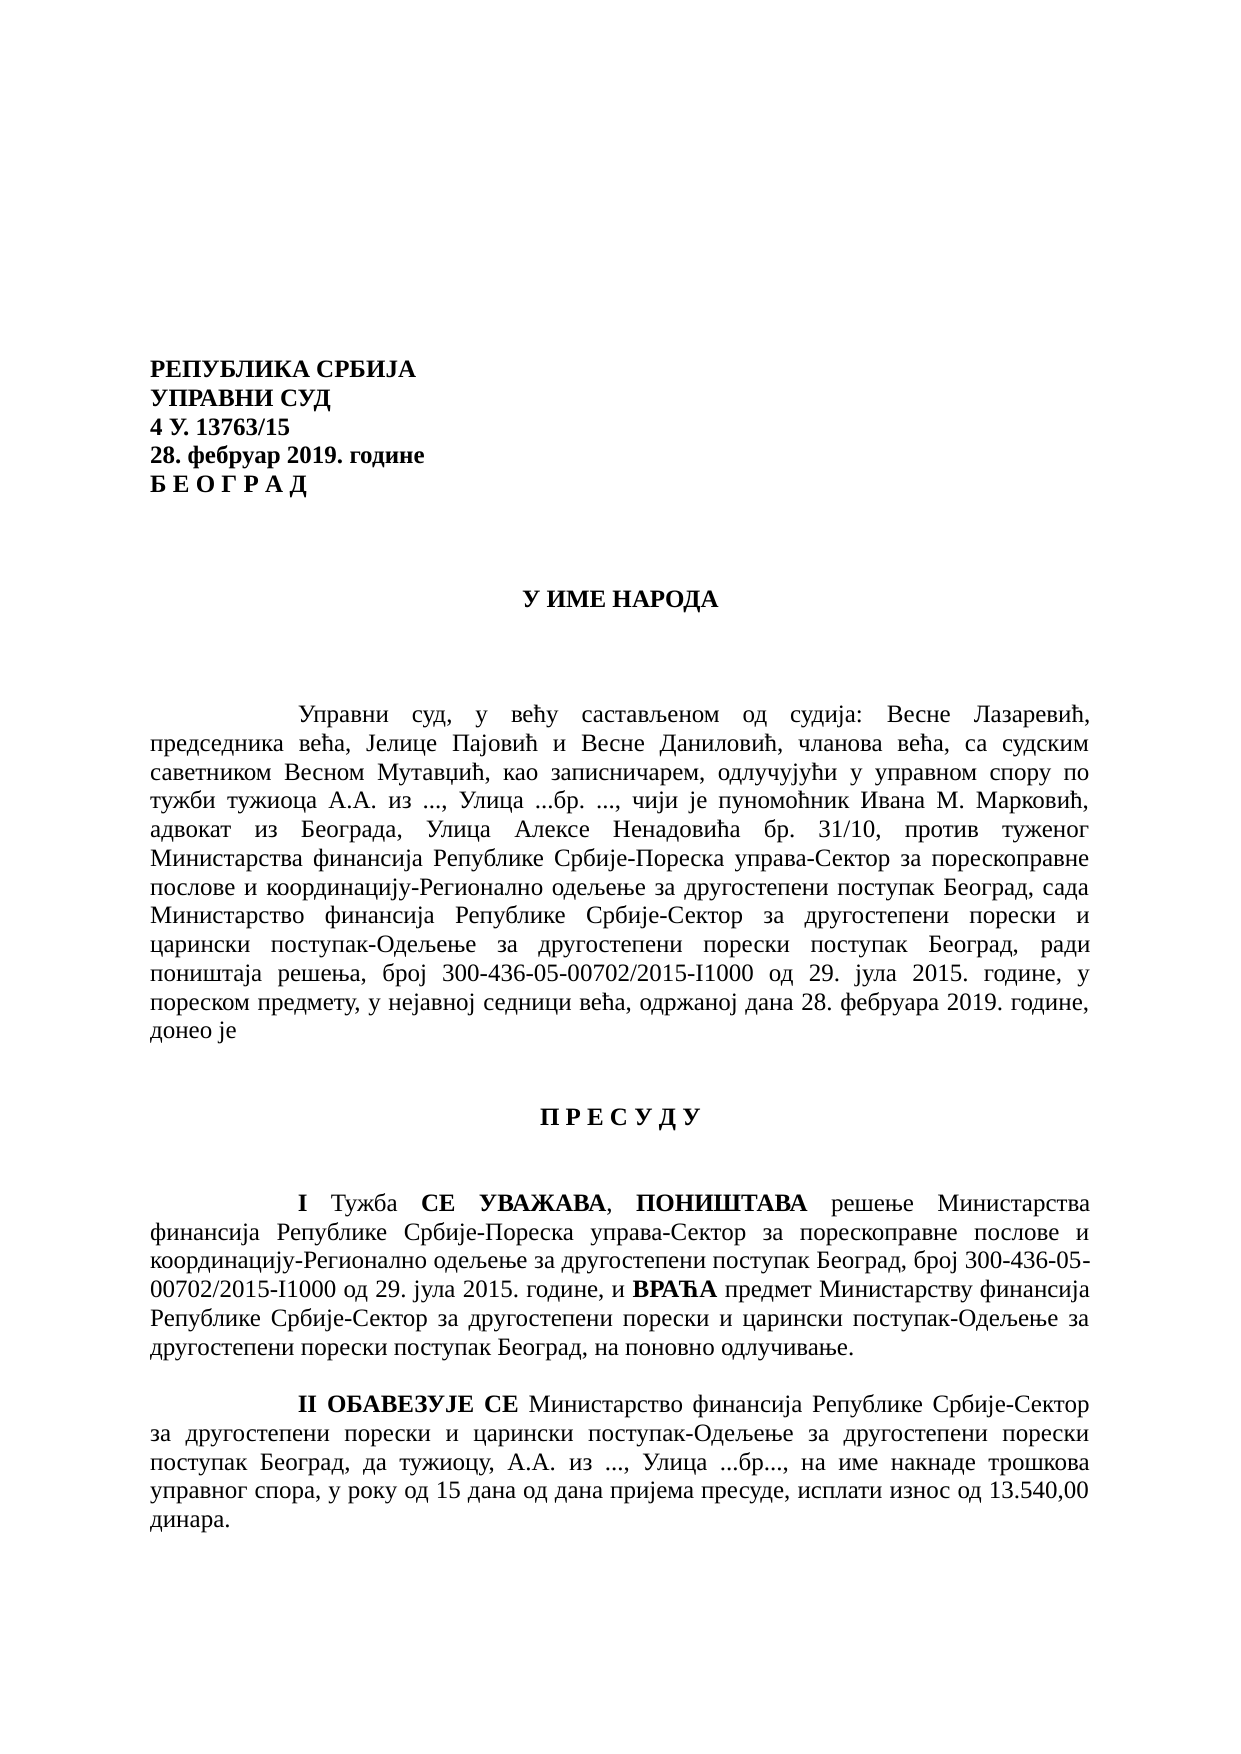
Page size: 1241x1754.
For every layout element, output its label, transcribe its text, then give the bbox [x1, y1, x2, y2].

text I Тужба СЕ УВАЖАВА, ПОНИШТАВА решење Министарства финансија Републике Србије-Пореска управа-Сектор за порескоправне послове и координацију-Регионално одељење за другостепени поступак Београд, број 300-436-05-00702/2015-I1000 од 29. јула 2015. године, и ВРАЋА предмет Министарству финансија Републике Србије-Сектор за другостепени порески и царински поступак-Одељење за другостепени порески поступак Београд, на поновно одлучивање. [150, 1188, 1090, 1360]
text 4 У. 13763/15 [150, 412, 1090, 440]
text Управни суд, у већу састављеном од судија: Весне Лазаревић, председника већа, Јелице Пајовић и Весне Даниловић, чланова већа, са судским саветником Весном Мутавџић, као записничарем, одлучујући у управном спору по тужби тужиоца А.А. из ..., Улица ...бр. ..., чији је пуномоћник Ивана М. Марковић, адвокат из Београда, Улица Алексе Ненадовића бр. 31/10, против туженог Министарства финансија Републике Србије-Пореска управа-Сектор за порескоправне послове и координацију-Регионално одељење за другостепени поступак Београд, сада Министарствo финансија Републике Србије-Сектор за другостепени порески и царински поступак-Одељење за другостепени порески поступак Београд, ради поништаја решења, број 300-436-05-00702/2015-I1000 од 29. јула 2015. године, у пореском предмету, у нејавној седници већа, одржаној дана 28. фебруара 2019. године, донео је [150, 699, 1090, 1044]
text П Р Е С У Д У [150, 1102, 1090, 1130]
text У ИМЕ НАРОДА [150, 584, 1090, 613]
text УПРАВНИ СУД [150, 383, 1090, 412]
text РЕПУБЛИКА СРБИЈА [150, 148, 1090, 383]
text II ОБАВЕЗУЈЕ СЕ Министарство финансија Републике Србије-Сектор за другостепени порески и царински поступак-Одељење за другостепени порески поступак Београд, да тужиоцу, А.А. из ..., Улица ...бр..., на име накнаде трошкова управног спора, у року од 15 дана од дана пријема пресуде, исплати износ од 13.540,00 динара. [150, 1389, 1090, 1533]
text Б Е О Г Р А Д [150, 469, 1090, 498]
text 28. фебруар 2019. године [150, 440, 1090, 469]
